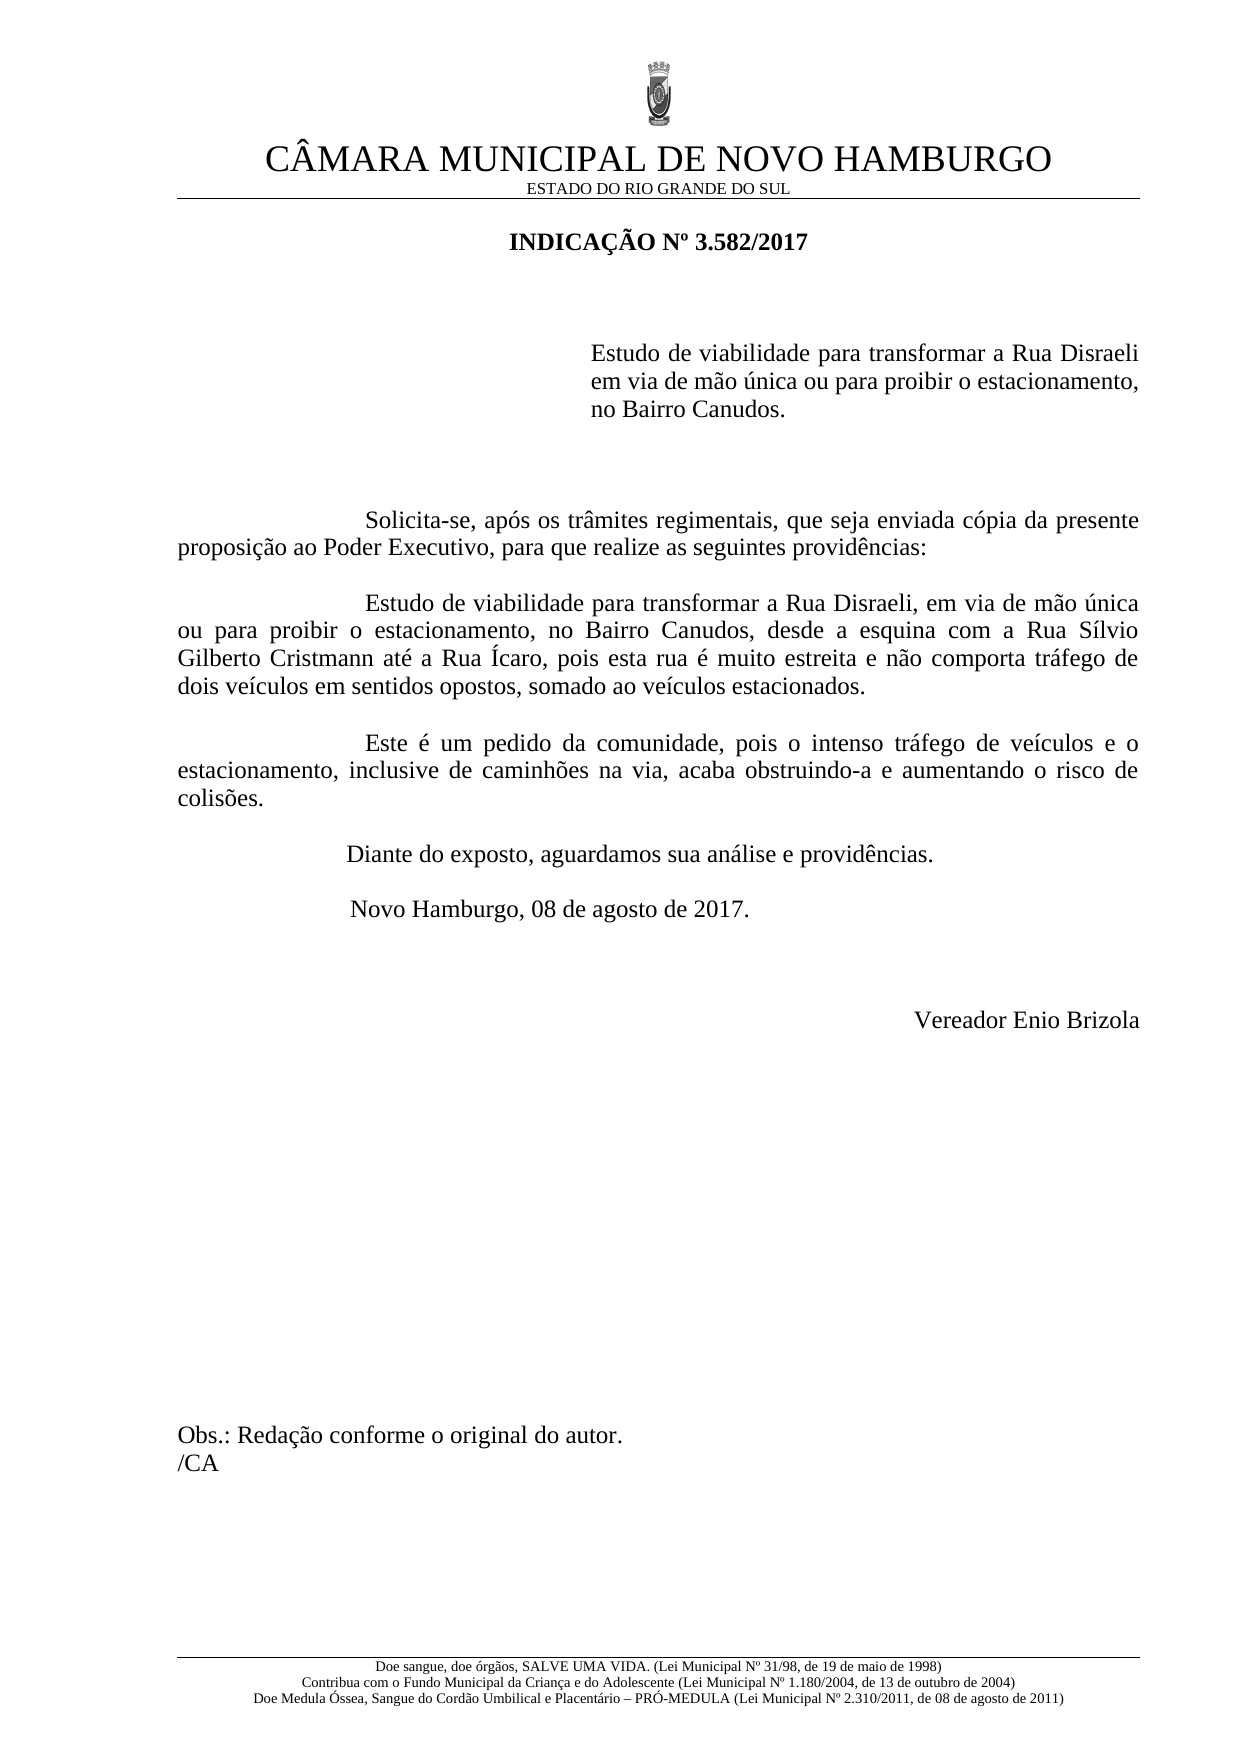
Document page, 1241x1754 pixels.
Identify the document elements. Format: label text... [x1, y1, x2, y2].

text Este é um pedido da comunidade, pois o intenso tráfego de veículos e o estacionamento, inclusive de caminhões na via, acaba obstruindo-a e aumentando o risco de colisões. [177, 729, 1140, 812]
text /CA [177, 1449, 1140, 1477]
text Solicita-se, após os trâmites regimentais, que seja enviada cópia da presente proposição ao Poder Executivo, para que realize as seguintes providências: [177, 506, 1140, 561]
text Vereador Enio Brizola [177, 1006, 1140, 1034]
text Novo Hamburgo, 08 de agosto de 2017. [177, 895, 1140, 923]
text Diante do exposto, aguardamos sua análise e providências. [177, 840, 1140, 867]
text Estudo de viabilidade para transformar a Rua Disraeli em via de mão única ou para proibir o estacionamento, no Bairro Canudos. [591, 339, 1140, 423]
text INDICAÇÃO Nº 3.582/2017 [177, 228, 1140, 256]
text Estudo de viabilidade para transformar a Rua Disraeli, em via de mão única ou para proibir o estacionamento, no Bairro Canudos, desde a esquina com a Rua Sílvio Gilberto Cristmann até a Rua Ícaro, pois esta rua é muito estreita e não comporta tráfego de dois veículos em sentidos opostos, somado ao veículos estacionados. [177, 589, 1140, 700]
text Obs.: Redação conforme o original do autor. [177, 1422, 1140, 1449]
